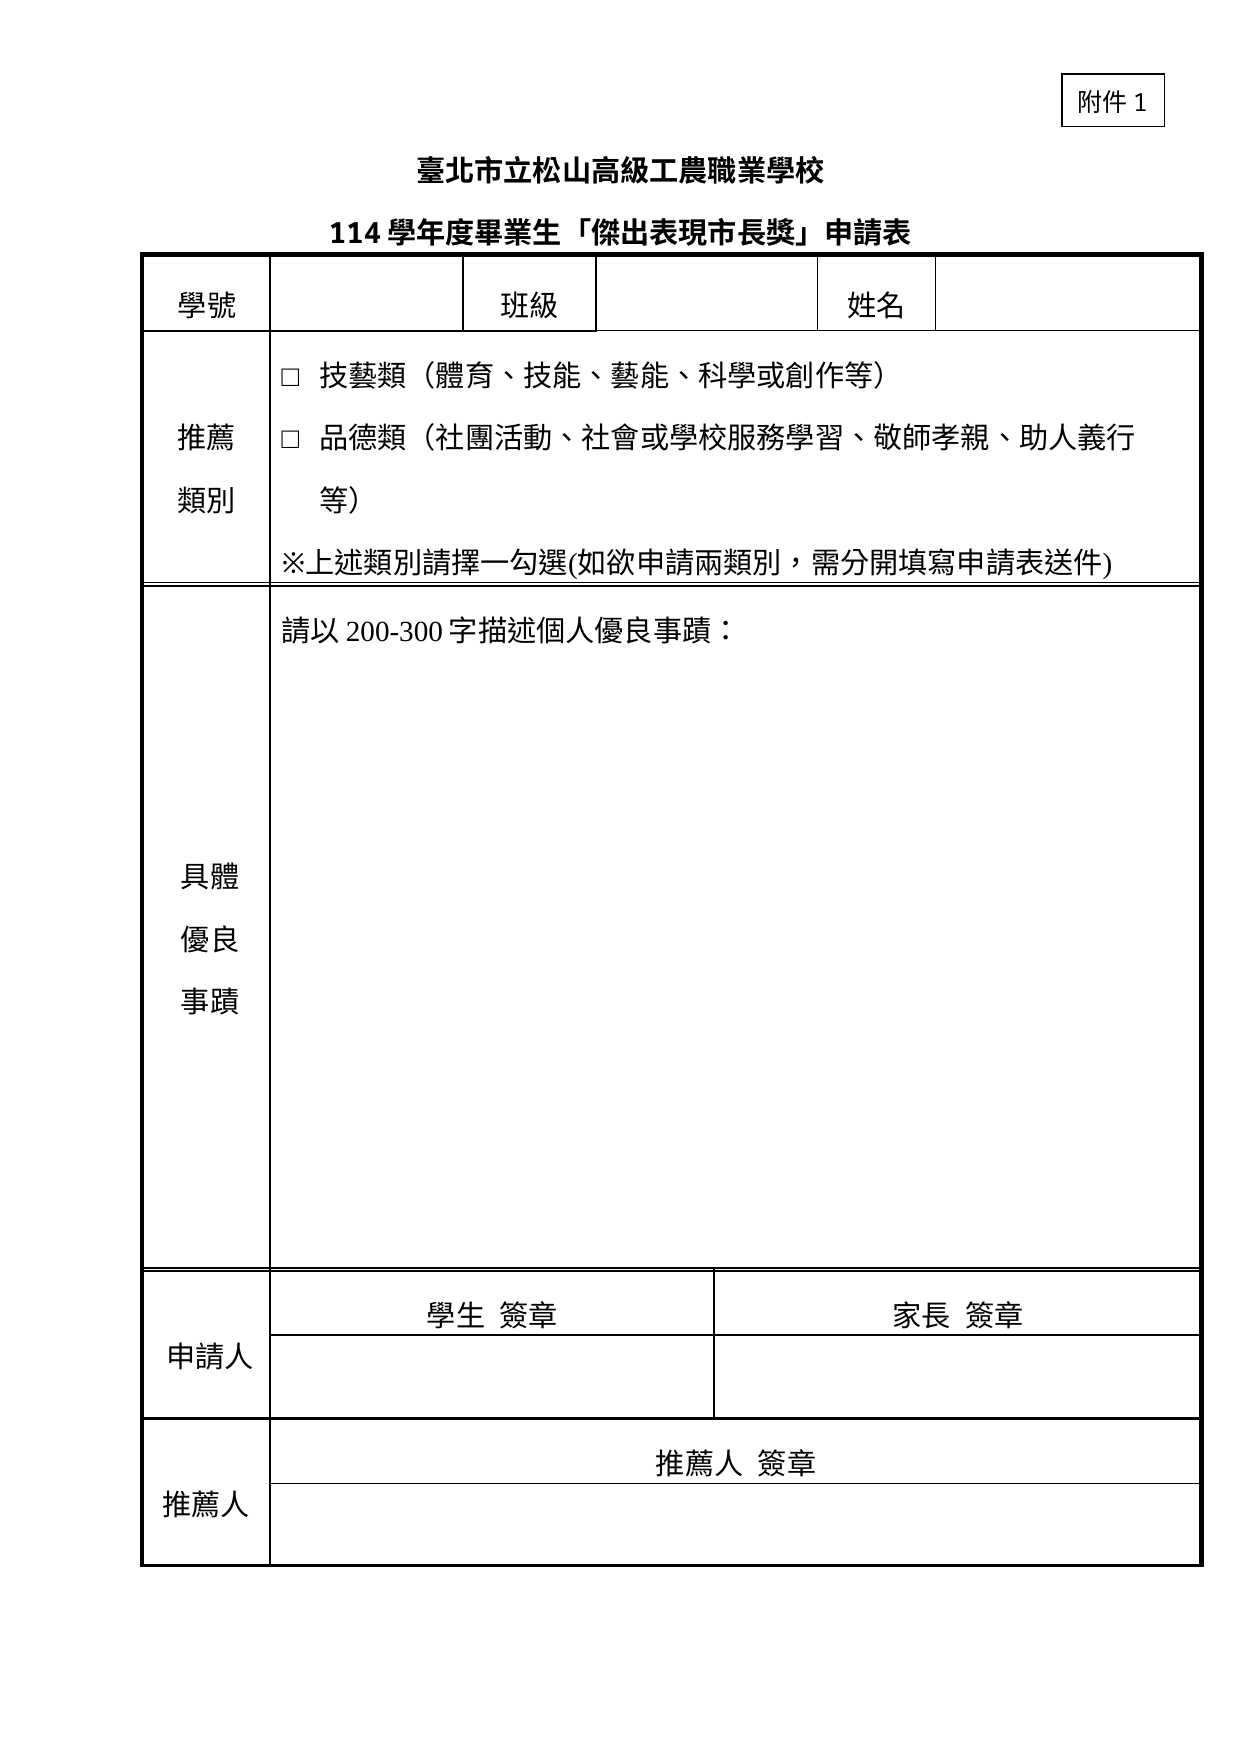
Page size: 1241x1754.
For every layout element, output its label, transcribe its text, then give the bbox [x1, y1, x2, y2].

table_cell 學生 簽章 [271, 1272, 713, 1334]
table_header [271, 257, 462, 330]
table_cell 請以200-300字描述個人優良事蹟： [271, 587, 1199, 1267]
table_header [936, 257, 1199, 330]
text 附件1 [1078, 82, 1149, 118]
text 臺北市立松山高級工農職業學校 [142, 127, 1098, 190]
table_cell [715, 1336, 1199, 1417]
table_cell 家長 簽章 [715, 1272, 1199, 1334]
table_cell 推薦人 [144, 1420, 269, 1564]
table_header [597, 257, 817, 330]
table_cell 具體 優良 事蹟 [144, 587, 269, 1267]
table_header 學號 [144, 257, 269, 330]
table_cell 推薦人 簽章 [271, 1420, 1199, 1482]
table_cell 技藝類（體育、技能、藝能、科學或創作等） 品德類（社團活動、社會或學校服務學習、敬師孝親、助人義行等） ※上述類別請擇一勾選(如欲申請兩類別，需分開填寫申請表送件) [271, 331, 1199, 582]
table_header 班級 [464, 257, 595, 330]
table_cell [271, 1336, 713, 1417]
text 114學年度畢業生「傑出表現市長獎」申請表 [142, 190, 1098, 252]
table_cell [271, 1484, 1199, 1564]
table_cell 申請人 [144, 1272, 269, 1417]
table_cell 推薦 類別 [144, 332, 269, 582]
table_header 姓名 [818, 257, 935, 330]
